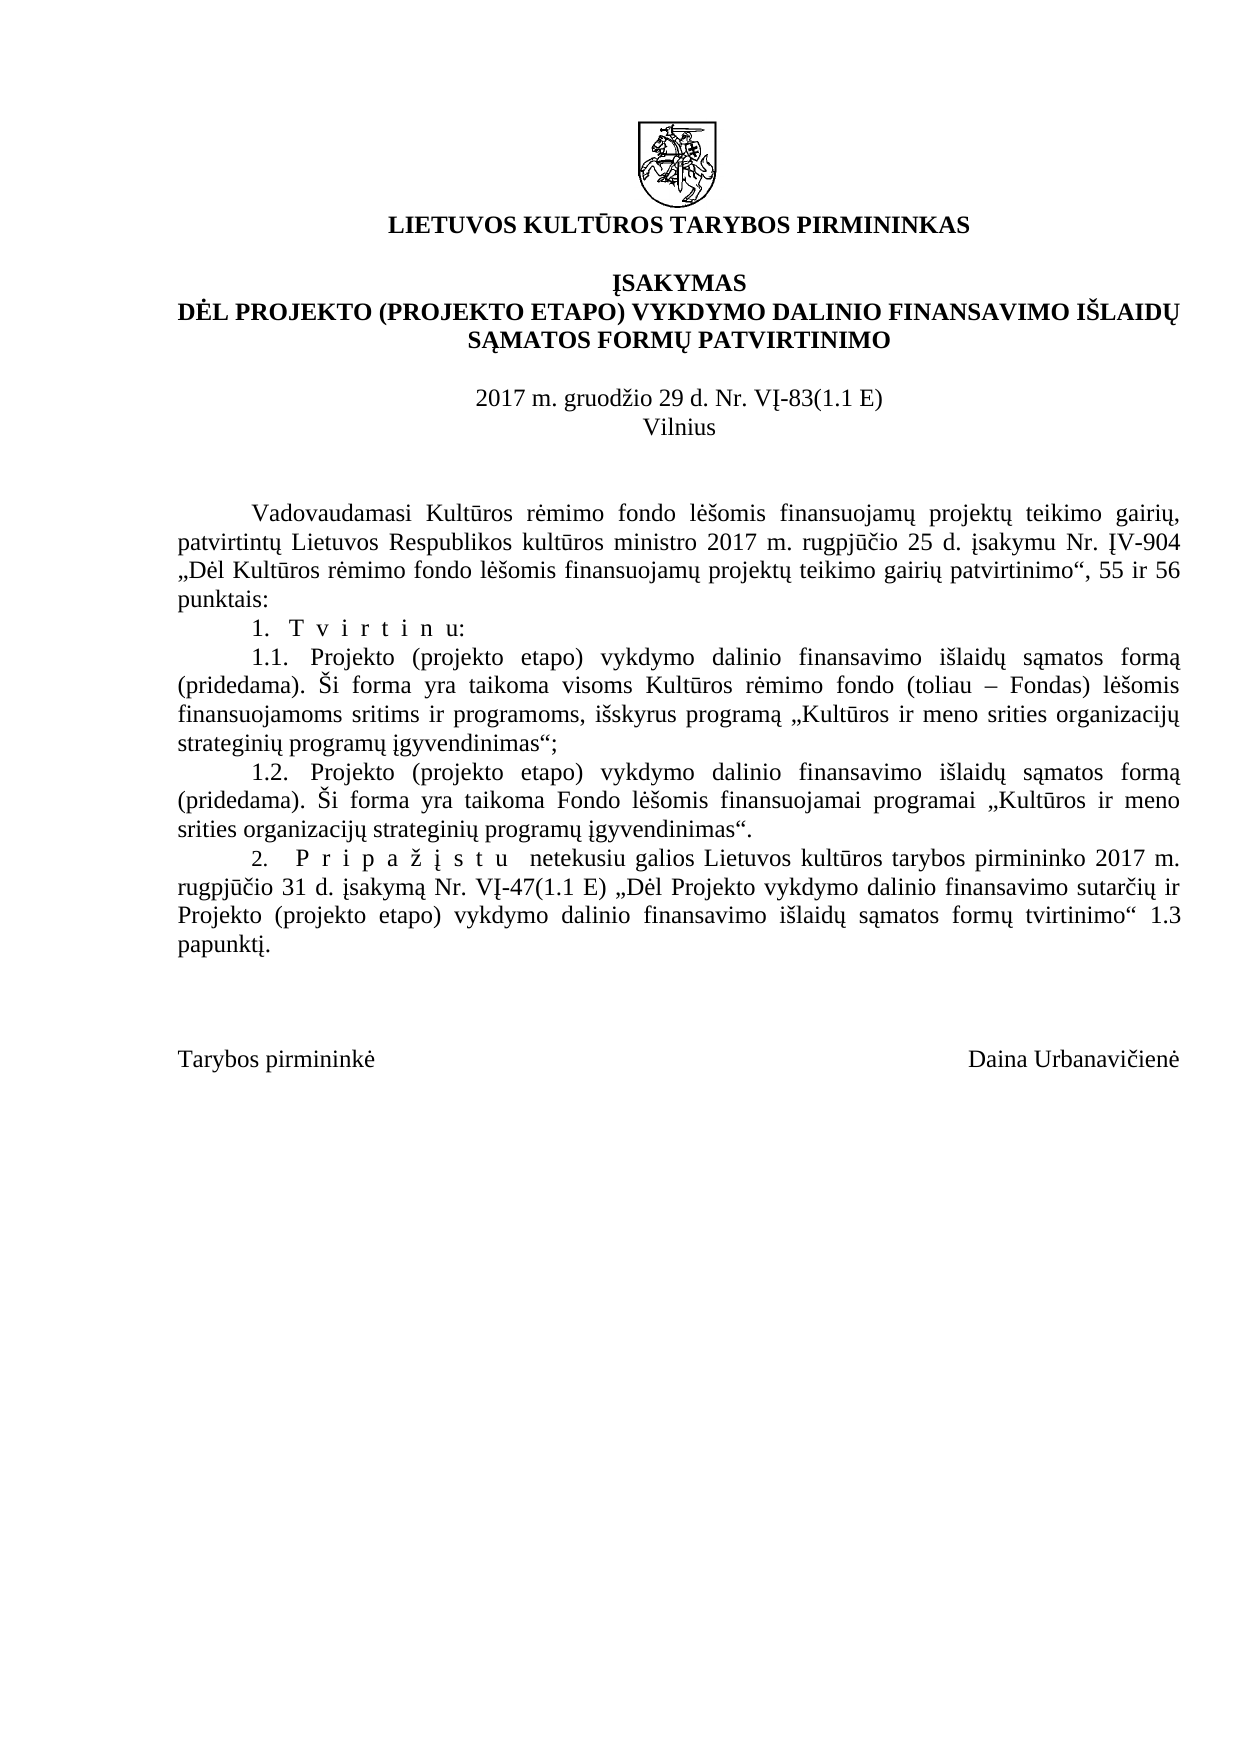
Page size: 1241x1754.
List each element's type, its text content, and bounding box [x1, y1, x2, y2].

text ĮSAKYMAS [177, 268, 1181, 297]
text 2. Pripažįstu netekusiu galios Lietuvos kultūros tarybos pirmininko 2017 m. rugpjūčio 31 d. įsakymą Nr. VĮ-47(1.1 E) „Dėl Projekto vykdymo dalinio finansavimo sutarčių ir Projekto (projekto etapo) vykdymo dalinio finansavimo išlaidų sąmatos formų tvirtinimo“ 1.3 papunktį. [177, 843, 1181, 958]
text 1.1. Projekto (projekto etapo) vykdymo dalinio finansavimo išlaidų sąmatos formą (pridedama). Ši forma yra taikoma visoms Kultūros rėmimo fondo (toliau – Fondas) lėšomis finansuojamoms sritims ir programoms, išskyrus programą „Kultūros ir meno srities organizacijų strateginių programų įgyvendinimas“; [177, 642, 1181, 757]
text Vadovaudamasi Kultūros rėmimo fondo lėšomis finansuojamų projektų teikimo gairių, patvirtintų Lietuvos Respublikos kultūros ministro 2017 m. rugpjūčio 25 d. įsakymu Nr. ĮV-904 „Dėl Kultūros rėmimo fondo lėšomis finansuojamų projektų teikimo gairių patvirtinimo“, 55 ir 56 punktais: [177, 498, 1181, 613]
text 2017 m. gruodžio 29 d. Nr. VĮ-83(1.1 E) [177, 383, 1181, 412]
text Vilnius [177, 412, 1181, 440]
text Tarybos pirmininkė Daina Urbanavičienė [177, 1044, 1181, 1073]
text 1.2. Projekto (projekto etapo) vykdymo dalinio finansavimo išlaidų sąmatos formą (pridedama). Ši forma yra taikoma Fondo lėšomis finansuojamai programai „Kultūros ir meno srities organizacijų strateginių programų įgyvendinimas“. [177, 757, 1181, 843]
text 1. Tvirtinu: [251, 613, 1181, 642]
text LIETUVOS KULTŪROS TARYBOS PIRMININKAS [177, 210, 1181, 239]
text DĖL PROJEKTO (PROJEKTO ETAPO) VYKDYMO DALINIO FINANSAVIMO IŠLAIDŲ SĄMATOS FORMŲ PATVIRTINIMO [177, 297, 1181, 354]
